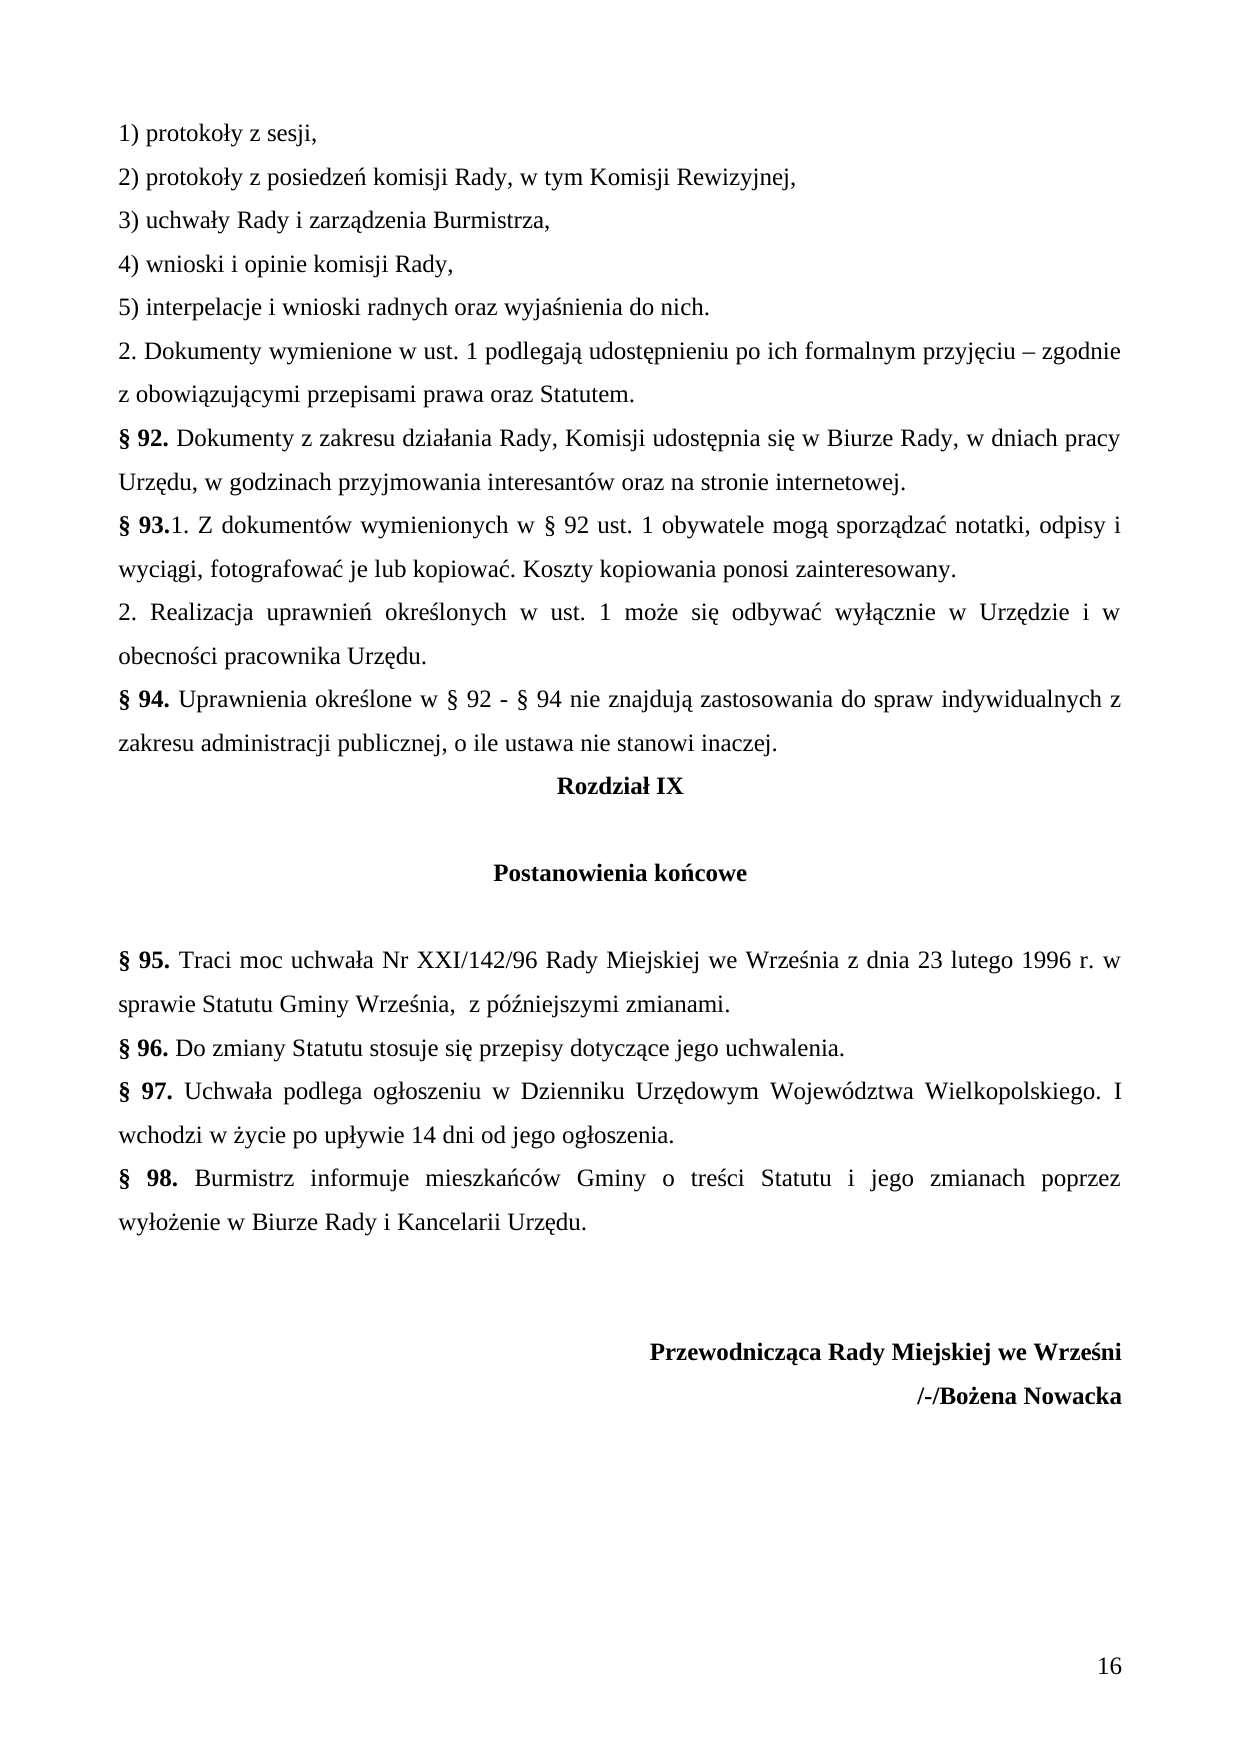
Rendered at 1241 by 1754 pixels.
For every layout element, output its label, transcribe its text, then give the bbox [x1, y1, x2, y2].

text Postanowienia końcowe [118, 858, 1122, 887]
text Rozdział IX [118, 771, 1122, 800]
text § 94. Uprawnienia określone w § 92 - § 94 nie znajdują zastosowania do spraw indywidualnych z zakresu administracji publicznej, o ile ustawa nie stanowi inaczej. [118, 684, 1122, 757]
text 4) wnioski i opinie komisji Rady, [118, 249, 1122, 278]
text 3) uchwały Rady i zarządzenia Burmistrza, [118, 205, 1122, 234]
text Przewodnicząca Rady Miejskiej we Wrześni [118, 1337, 1122, 1366]
text 2) protokoły z posiedzeń komisji Rady, w tym Komisji Rewizyjnej, [118, 162, 1122, 191]
text /-/Bożena Nowacka [118, 1381, 1122, 1410]
text 2. Dokumenty wymienione w ust. 1 podlegają udostępnieniu po ich formalnym przyjęciu – zgodnie z obowiązującymi przepisami prawa oraz Statutem. [118, 336, 1122, 408]
text § 98. Burmistrz informuje mieszkańców Gminy o treści Statutu i jego zmianach poprzez wyłożenie w Biurze Rady i Kancelarii Urzędu. [118, 1163, 1122, 1236]
text § 96. Do zmiany Statutu stosuje się przepisy dotyczące jego uchwalenia. [118, 1032, 1122, 1062]
text § 93.1. Z dokumentów wymienionych w § 92 ust. 1 obywatele mogą sporządzać notatki, odpisy i wyciągi, fotografować je lub kopiować. Koszty kopiowania ponosi zainteresowany. [118, 510, 1122, 583]
text § 97. Uchwała podlega ogłoszeniu w Dzienniku Urzędowym Województwa Wielkopolskiego. I wchodzi w życie po upływie 14 dni od jego ogłoszenia. [118, 1076, 1122, 1149]
text § 95. Traci moc uchwała Nr XXI/142/96 Rady Miejskiej we Września z dnia 23 lutego 1996 r. w sprawie Statutu Gminy Września, z późniejszymi zmianami. [118, 945, 1122, 1018]
text 2. Realizacja uprawnień określonych w ust. 1 może się odbywać wyłącznie w Urzędzie i w obecności pracownika Urzędu. [118, 597, 1122, 670]
text § 92. Dokumenty z zakresu działania Rady, Komisji udostępnia się w Biurze Rady, w dniach pracy Urzędu, w godzinach przyjmowania interesantów oraz na stronie internetowej. [118, 423, 1122, 496]
text 1) protokoły z sesji, [118, 118, 1122, 147]
text 5) interpelacje i wnioski radnych oraz wyjaśnienia do nich. [118, 292, 1122, 321]
